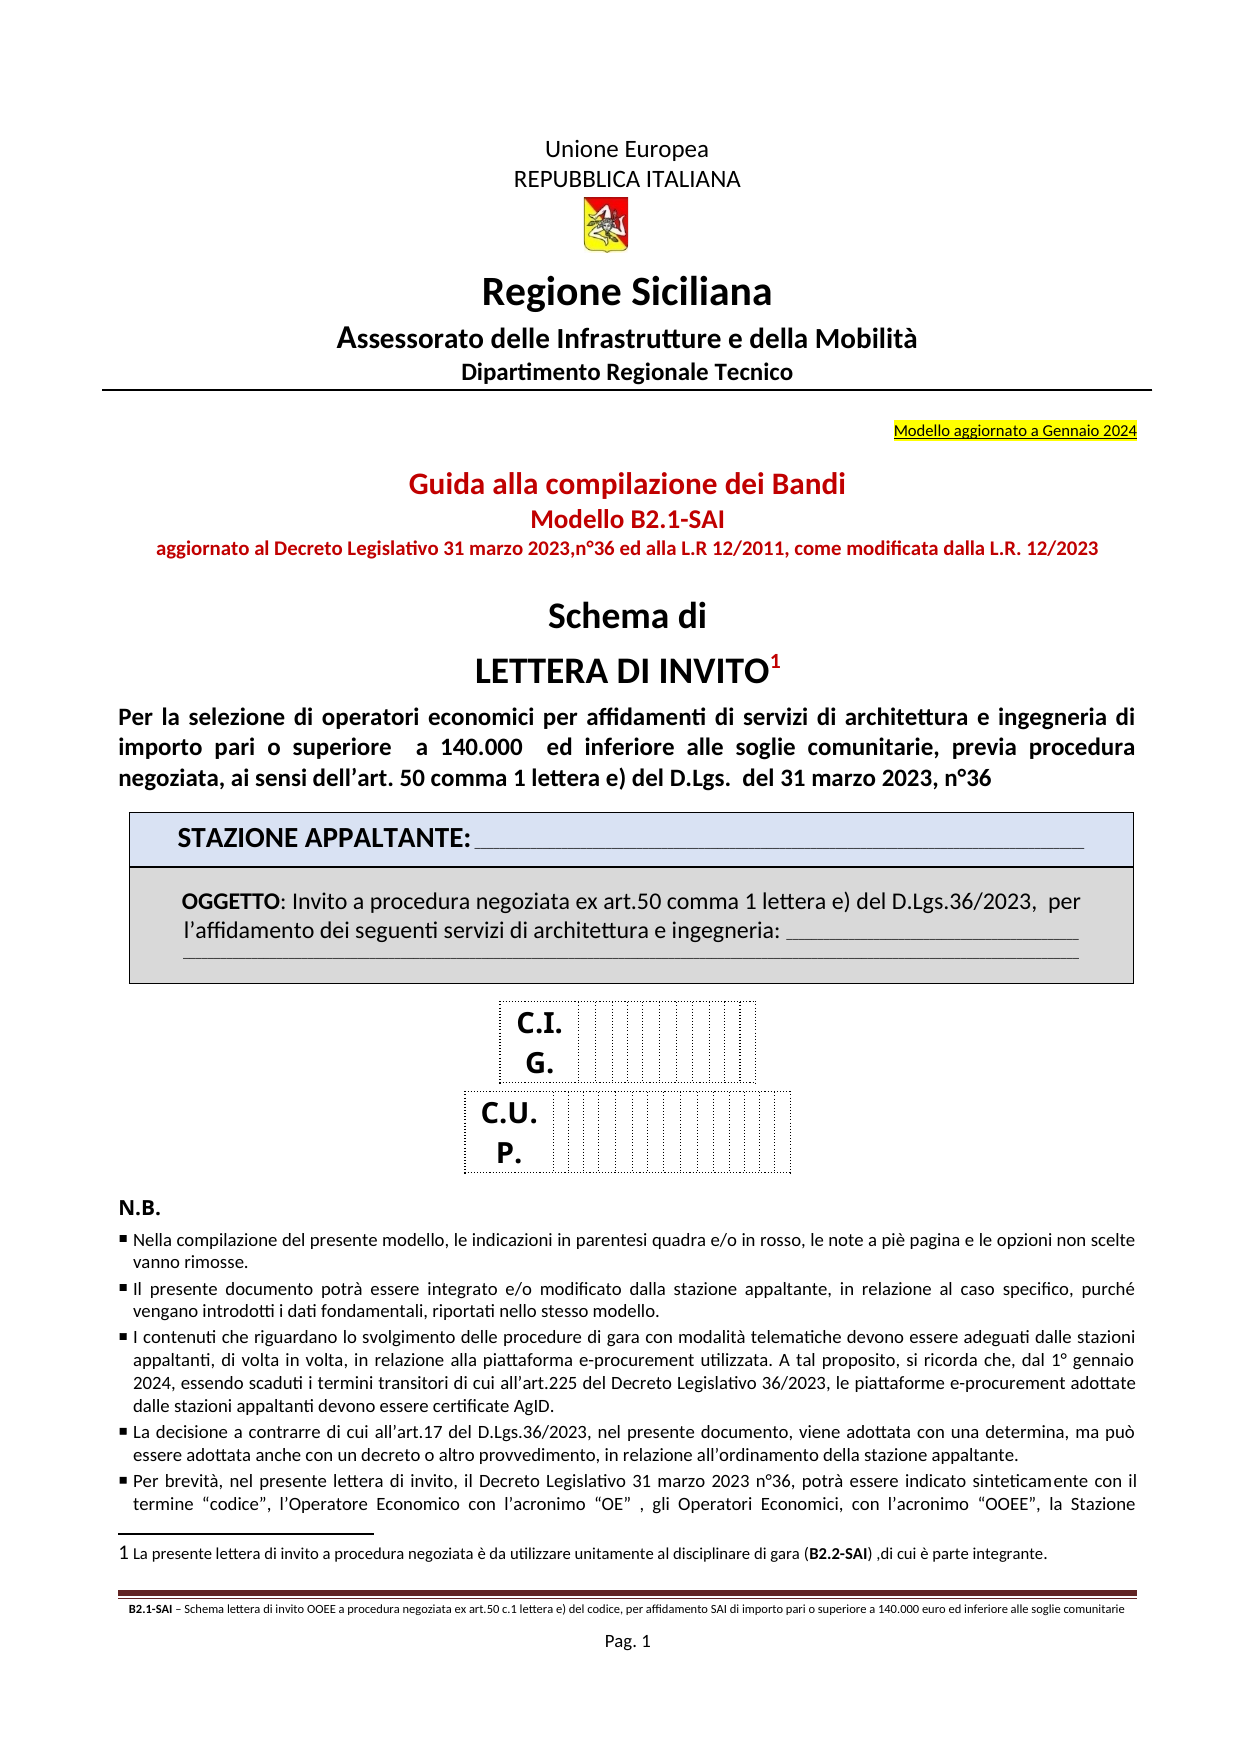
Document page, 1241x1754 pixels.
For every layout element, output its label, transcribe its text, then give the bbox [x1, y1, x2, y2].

list Per brevità, nel presente lettera di invito, il Decreto Legislativo 31 marzo 2023 n°36, potrà essere indicato sinteticamente con il termine “codice”, l’Operatore Economico con l’acronimo “OE” , gli Operatori Economici, con l’acronimo “OOEE”, la Stazione [118, 1469, 1137, 1515]
text N.B. [118, 1193, 1137, 1221]
table_header [697, 1091, 714, 1172]
table_header [632, 1091, 647, 1172]
text Dipartimento Regionale Tecnico [102, 357, 1152, 389]
table_header STAZIONE APPALTANTE: __________________________________________________________________________________________________ [130, 813, 1133, 866]
text Per la selezione di operatori economici per affidamenti di servizi di architettura e ingegneria di importo pari o superiore a 140.000 ed inferiore alle soglie comunitarie, previa procedura negoziata, ai sensi dell’art. 50 comma 1 lettera e) del D.Lgs. del 31 marzo 2023, n°36 [118, 701, 1137, 792]
list La decisione a contrarre di cui all’art.17 del D.Lgs.36/2023, nel presente documento, viene adottata con una determina, ma può essere adottata anche con un decreto o altro provvedimento, in relazione all’ordinamento della stazione appaltante. [118, 1420, 1137, 1466]
text Assessorato delle Infrastrutture e della Mobilità [102, 316, 1152, 357]
table_header [579, 1001, 596, 1082]
table_header [596, 1001, 612, 1082]
table_cell OGGETTO: Invito a procedura negoziata ex art.50 comma 1 lettera e) del D.Lgs.36/2023, per l’affidamento dei seguenti servizi di architettura e ingegneria: _______________________________________________ ________________________________________________________________________________________________________________________________________________ [130, 868, 1133, 983]
table_header [693, 1001, 709, 1082]
table_header [612, 1001, 627, 1082]
table_header C.U.P. [465, 1091, 553, 1172]
table_header [628, 1001, 643, 1082]
table_header [568, 1091, 583, 1172]
text Lettera di invito [118, 647, 1137, 693]
text La presente lettera di invito a procedura negoziata è da utilizzare unitamente al disciplinare di gara (B2.2-SAI) ,di cui è parte integrante. [118, 1539, 1137, 1565]
table_header [760, 1091, 775, 1172]
table_header [740, 1001, 755, 1082]
table_header [714, 1091, 729, 1172]
table_header [744, 1091, 759, 1172]
table_header [615, 1091, 632, 1172]
text Regione Siciliana [102, 265, 1152, 316]
table_header [725, 1001, 740, 1082]
text Modello B2.1-SAI [118, 502, 1137, 536]
table_header [676, 1001, 693, 1082]
table_header [643, 1001, 659, 1082]
table_header [664, 1091, 681, 1172]
text Modello aggiornato a Gennaio 2024 [118, 420, 1137, 441]
table_header [775, 1091, 790, 1172]
table_header [659, 1001, 676, 1082]
list Nella compilazione del presente modello, le indicazioni in parentesi quadra e/o in rosso, le note a piè pagina e le opzioni non scelte vanno rimosse. [118, 1228, 1137, 1273]
table_header [681, 1091, 697, 1172]
table_header [647, 1091, 664, 1172]
text Schema di [118, 592, 1137, 638]
table_header [599, 1091, 615, 1172]
table_header [553, 1091, 568, 1172]
text REPUBBLICA ITALIANA [102, 163, 1152, 194]
list I contenuti che riguardano lo svolgimento delle procedure di gara con modalità telematiche devono essere adeguati dalle stazioni appaltanti, di volta in volta, in relazione alla piattaforma e-procurement utilizzata. A tal proposito, si ricorda che, dal 1° gennaio 2024, essendo scaduti i termini transitori di cui all’art.225 del Decreto Legislativo 36/2023, le piattaforme e-procurement adottate dalle stazioni appaltanti devono essere certificate AgID. [118, 1326, 1137, 1417]
picture [583, 197, 629, 253]
table_header C.I.G. [500, 1001, 579, 1082]
table_header [709, 1001, 724, 1082]
table_header [584, 1091, 599, 1172]
list Il presente documento potrà essere integrato e/o modificato dalla stazione appaltante, in relazione al caso specifico, purché vengano introdotti i dati fondamentali, riportati nello stesso modello. [118, 1277, 1137, 1322]
text aggiornato al Decreto Legislativo 31 marzo 2023,n°36 ed alla L.R 12/2011, come modificata dalla L.R. 12/2023 [118, 536, 1137, 561]
table_header [729, 1091, 744, 1172]
text Guida alla compilazione dei Bandi [118, 464, 1137, 502]
text Unione Europea [102, 133, 1152, 163]
